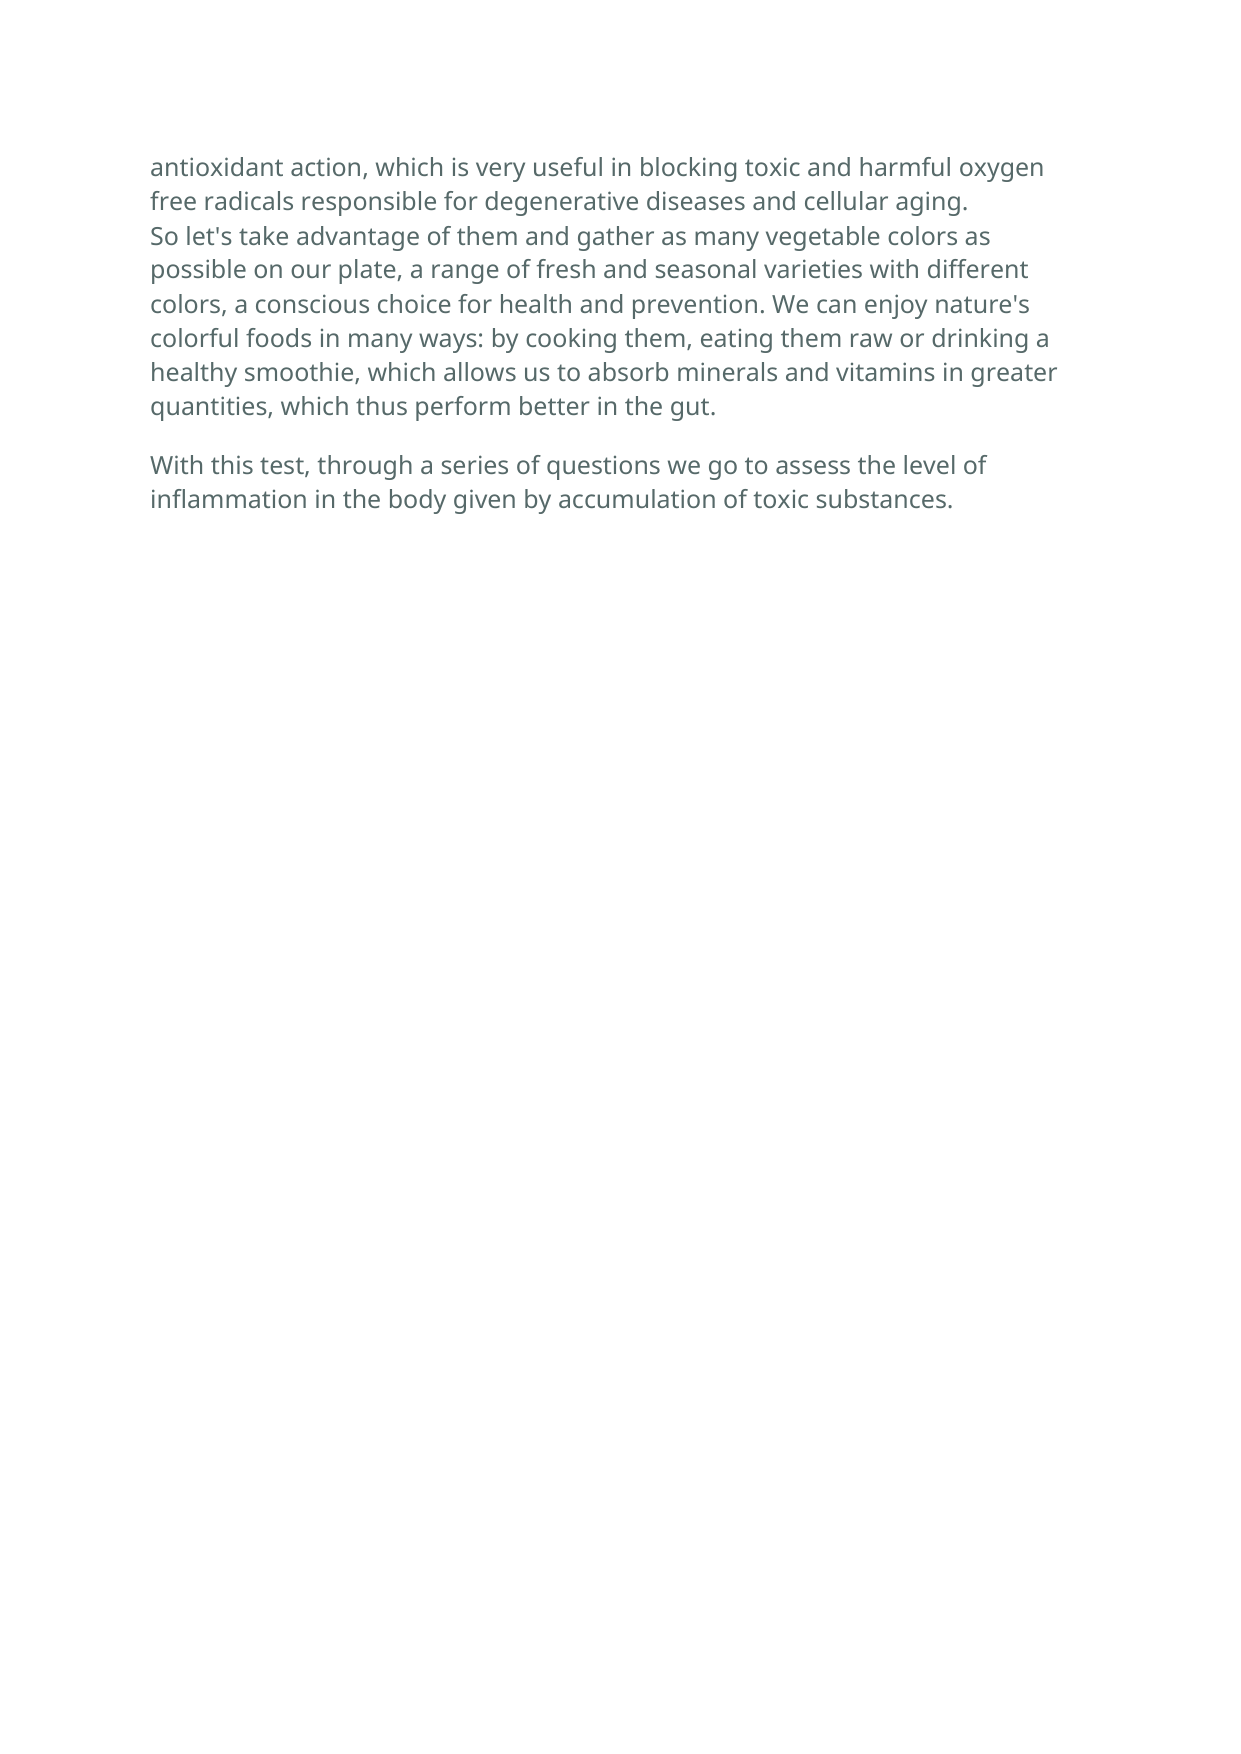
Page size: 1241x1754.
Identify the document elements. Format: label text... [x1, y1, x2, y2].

text antioxidant action, which is very useful in blocking toxic and harmful oxygen free radicals responsible for degenerative diseases and cellular aging. So let's take advantage of them and gather as many vegetable colors as possible on our plate, a range of fresh and seasonal varieties with different colors, a conscious choice for health and prevention. We can enjoy nature's colorful foods in many ways: by cooking them, eating them raw or drinking a healthy smoothie, which allows us to absorb minerals and vitamins in greater quantities, which thus perform better in the gut. [150, 150, 1090, 422]
text With this test, through a series of questions we go to assess the level of inflammation in the body given by accumulation of toxic substances. [150, 447, 1090, 516]
